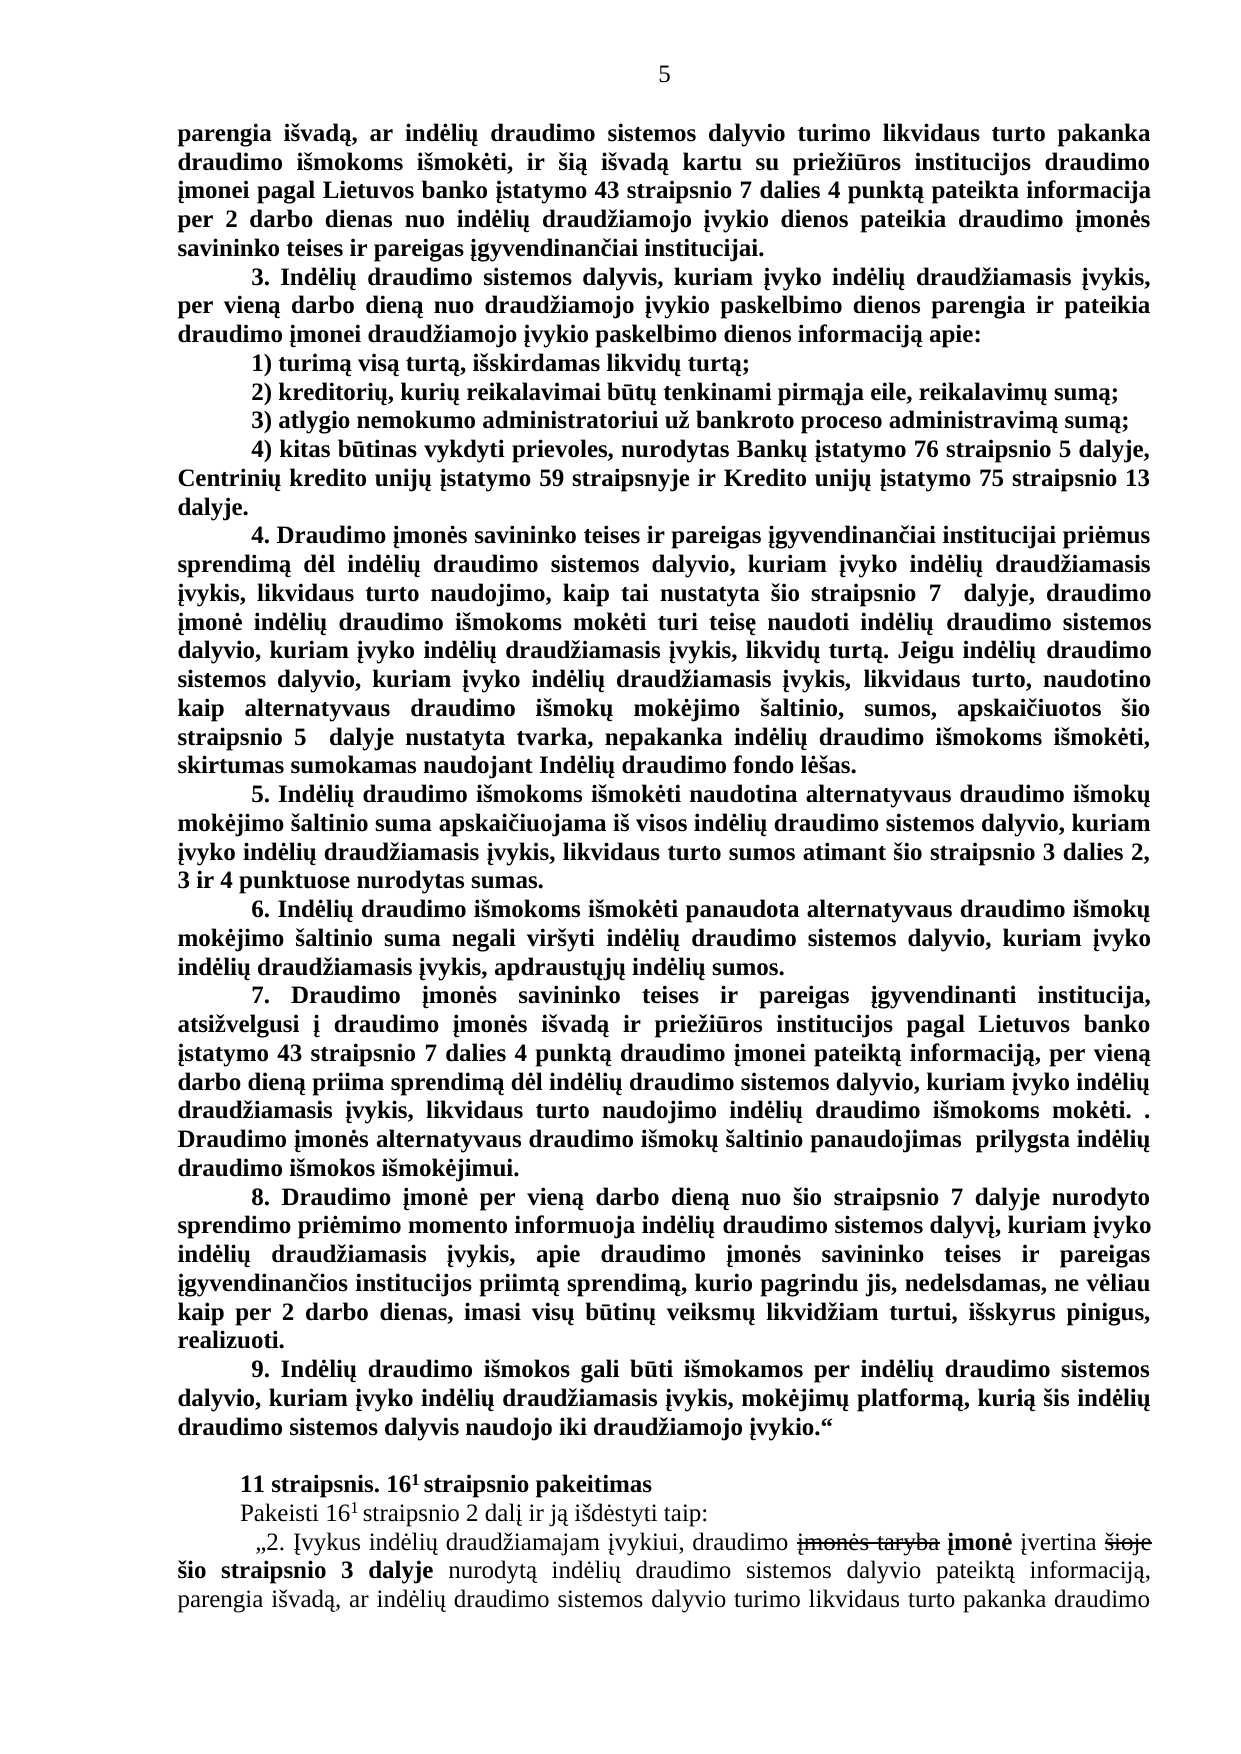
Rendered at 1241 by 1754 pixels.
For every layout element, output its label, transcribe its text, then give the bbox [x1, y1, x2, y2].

text 1) turimą visą turtą, išskirdamas likvidų turtą; [177, 348, 1152, 377]
text „2. Įvykus indėlių draudžiamajam įvykiui, draudimo įmonės taryba įmonė įvertina šioje šio straipsnio 3 dalyje nurodytą indėlių draudimo sistemos dalyvio pateiktą informaciją, parengia išvadą, ar indėlių draudimo sistemos dalyvio turimo likvidaus turto pakanka draudimo [177, 1527, 1152, 1613]
text 3) atlygio nemokumo administratoriui už bankroto proceso administravimą sumą; [177, 406, 1152, 434]
text 3. Indėlių draudimo sistemos dalyvis, kuriam įvyko indėlių draudžiamasis įvykis, per vieną darbo dieną nuo draudžiamojo įvykio paskelbimo dienos parengia ir pateikia draudimo įmonei draudžiamojo įvykio paskelbimo dienos informaciją apie: [177, 262, 1152, 348]
text 9. Indėlių draudimo išmokos gali būti išmokamos per indėlių draudimo sistemos dalyvio, kuriam įvyko indėlių draudžiamasis įvykis, mokėjimų platformą, kurią šis indėlių draudimo sistemos dalyvis naudojo iki draudžiamojo įvykio.“ [177, 1354, 1152, 1441]
text 7. Draudimo įmonės savininko teises ir pareigas įgyvendinanti institucija, atsižvelgusi į draudimo įmonės išvadą ir priežiūros institucijos pagal Lietuvos banko įstatymo 43 straipsnio 7 dalies 4 punktą draudimo įmonei pateiktą informaciją, per vieną darbo dieną priima sprendimą dėl indėlių draudimo sistemos dalyvio, kuriam įvyko indėlių draudžiamasis įvykis, likvidaus turto naudojimo indėlių draudimo išmokoms mokėti. . Draudimo įmonės alternatyvaus draudimo išmokų šaltinio panaudojimas prilygsta indėlių draudimo išmokos išmokėjimui. [177, 981, 1152, 1182]
text 4) kitas būtinas vykdyti prievoles, nurodytas Bankų įstatymo 76 straipsnio 5 dalyje, Centrinių kredito unijų įstatymo 59 straipsnyje ir Kredito unijų įstatymo 75 straipsnio 13 dalyje. [177, 434, 1152, 521]
text parengia išvadą, ar indėlių draudimo sistemos dalyvio turimo likvidaus turto pakanka draudimo išmokoms išmokėti, ir šią išvadą kartu su priežiūros institucijos draudimo įmonei pagal Lietuvos banko įstatymo 43 straipsnio 7 dalies 4 punktą pateikta informacija per 2 darbo dienas nuo indėlių draudžiamojo įvykio dienos pateikia draudimo įmonės savininko teises ir pareigas įgyvendinančiai institucijai. [177, 118, 1152, 262]
text 4. Draudimo įmonės savininko teises ir pareigas įgyvendinančiai institucijai priėmus sprendimą dėl indėlių draudimo sistemos dalyvio, kuriam įvyko indėlių draudžiamasis įvykis, likvidaus turto naudojimo, kaip tai nustatyta šio straipsnio 7 dalyje, draudimo įmonė indėlių draudimo išmokoms mokėti turi teisę naudoti indėlių draudimo sistemos dalyvio, kuriam įvyko indėlių draudžiamasis įvykis, likvidų turtą. Jeigu indėlių draudimo sistemos dalyvio, kuriam įvyko indėlių draudžiamasis įvykis, likvidaus turto, naudotino kaip alternatyvaus draudimo išmokų mokėjimo šaltinio, sumos, apskaičiuotos šio straipsnio 5 dalyje nustatyta tvarka, nepakanka indėlių draudimo išmokoms išmokėti, skirtumas sumokamas naudojant Indėlių draudimo fondo lėšas. [177, 521, 1152, 779]
text 6. Indėlių draudimo išmokoms išmokėti panaudota alternatyvaus draudimo išmokų mokėjimo šaltinio suma negali viršyti indėlių draudimo sistemos dalyvio, kuriam įvyko indėlių draudžiamasis įvykis, apdraustųjų indėlių sumos. [177, 894, 1152, 981]
text 11 straipsnis. 161 straipsnio pakeitimas [177, 1469, 1152, 1498]
text 8. Draudimo įmonė per vieną darbo dieną nuo šio straipsnio 7 dalyje nurodyto sprendimo priėmimo momento informuoja indėlių draudimo sistemos dalyvį, kuriam įvyko indėlių draudžiamasis įvykis, apie draudimo įmonės savininko teises ir pareigas įgyvendinančios institucijos priimtą sprendimą, kurio pagrindu jis, nedelsdamas, ne vėliau kaip per 2 darbo dienas, imasi visų būtinų veiksmų likvidžiam turtui, išskyrus pinigus, realizuoti. [177, 1182, 1152, 1354]
text 2) kreditorių, kurių reikalavimai būtų tenkinami pirmąja eile, reikalavimų sumą; [177, 377, 1152, 406]
text 5. Indėlių draudimo išmokoms išmokėti naudotina alternatyvaus draudimo išmokų mokėjimo šaltinio suma apskaičiuojama iš visos indėlių draudimo sistemos dalyvio, kuriam įvyko indėlių draudžiamasis įvykis, likvidaus turto sumos atimant šio straipsnio 3 dalies 2, 3 ir 4 punktuose nurodytas sumas. [177, 779, 1152, 894]
text Pakeisti 161 straipsnio 2 dalį ir ją išdėstyti taip: [177, 1498, 1152, 1527]
